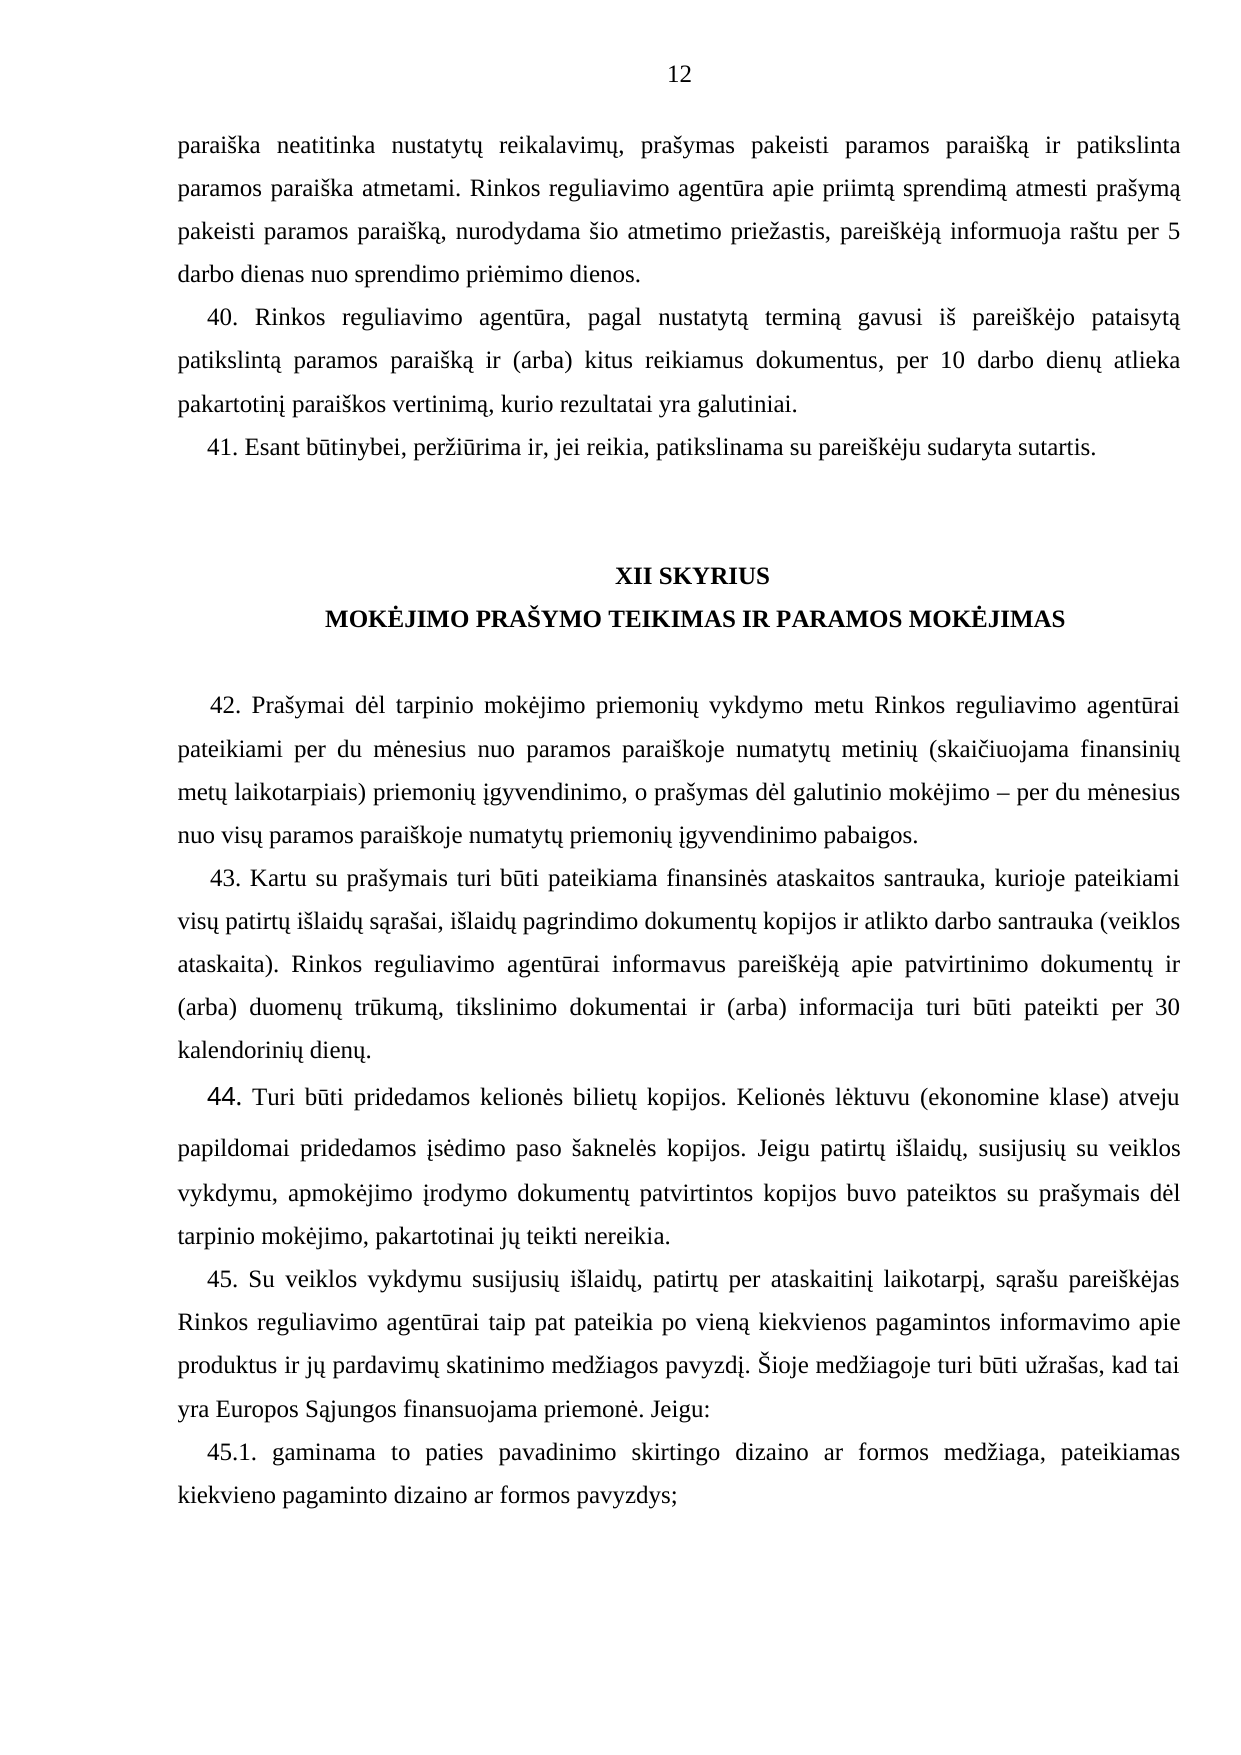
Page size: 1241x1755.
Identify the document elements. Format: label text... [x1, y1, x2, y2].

text XII SKYRIUS [177, 561, 1181, 590]
text 43. Kartu su prašymais turi būti pateikiama finansinės ataskaitos santrauka, kurioje pateikiami visų patirtų išlaidų sąrašai, išlaidų pagrindimo dokumentų kopijos ir atlikto darbo santrauka (veiklos ataskaita). Rinkos reguliavimo agentūrai informavus pareiškėją apie patvirtinimo dokumentų ir (arba) duomenų trūkumą, tikslinimo dokumentai ir (arba) informacija turi būti pateikti per 30 kalendorinių dienų. [177, 863, 1181, 1064]
text 45.1. gaminama to paties pavadinimo skirtingo dizaino ar formos medžiaga, pateikiamas kiekvieno pagaminto dizaino ar formos pavyzdys; [177, 1437, 1181, 1509]
text paraiška neatitinka nustatytų reikalavimų, prašymas pakeisti paramos paraišką ir patikslinta paramos paraiška atmetami. Rinkos reguliavimo agentūra apie priimtą sprendimą atmesti prašymą pakeisti paramos paraišką, nurodydama šio atmetimo priežastis, pareiškėją informuoja raštu per 5 darbo dienas nuo sprendimo priėmimo dienos. [177, 130, 1181, 288]
text MOKĖJIMO PRAŠYMO TEIKIMAS IR PARAMOS MOKĖJIMAS [177, 604, 1181, 633]
text 45. Su veiklos vykdymu susijusių išlaidų, patirtų per ataskaitinį laikotarpį, sąrašu pareiškėjas Rinkos reguliavimo agentūrai taip pat pateikia po vieną kiekvienos pagamintos informavimo apie produktus ir jų pardavimų skatinimo medžiagos pavyzdį. Šioje medžiagoje turi būti užrašas, kad tai yra Europos Sąjungos finansuojama priemonė. Jeigu: [177, 1264, 1181, 1422]
text 42. Prašymai dėl tarpinio mokėjimo priemonių vykdymo metu Rinkos reguliavimo agentūrai pateikiami per du mėnesius nuo paramos paraiškoje numatytų metinių (skaičiuojama finansinių metų laikotarpiais) priemonių įgyvendinimo, o prašymas dėl galutinio mokėjimo – per du mėnesius nuo visų paramos paraiškoje numatytų priemonių įgyvendinimo pabaigos. [177, 691, 1181, 849]
text 41. Esant būtinybei, peržiūrima ir, jei reikia, patikslinama su pareiškėju sudaryta sutartis. [177, 432, 1181, 461]
text 44. Turi būti pridedamos kelionės bilietų kopijos. Kelionės lėktuvu (ekonomine klase) atveju papildomai pridedamos įsėdimo paso šaknelės kopijos. Jeigu patirtų išlaidų, susijusių su veiklos vykdymu, apmokėjimo įrodymo dokumentų patvirtintos kopijos buvo pateiktos su prašymais dėl tarpinio mokėjimo, pakartotinai jų teikti nereikia. [177, 1079, 1181, 1250]
text 40. Rinkos reguliavimo agentūra, pagal nustatytą terminą gavusi iš pareiškėjo pataisytą patikslintą paramos paraišką ir (arba) kitus reikiamus dokumentus, per 10 darbo dienų atlieka pakartotinį paraiškos vertinimą, kurio rezultatai yra galutiniai. [177, 302, 1181, 417]
